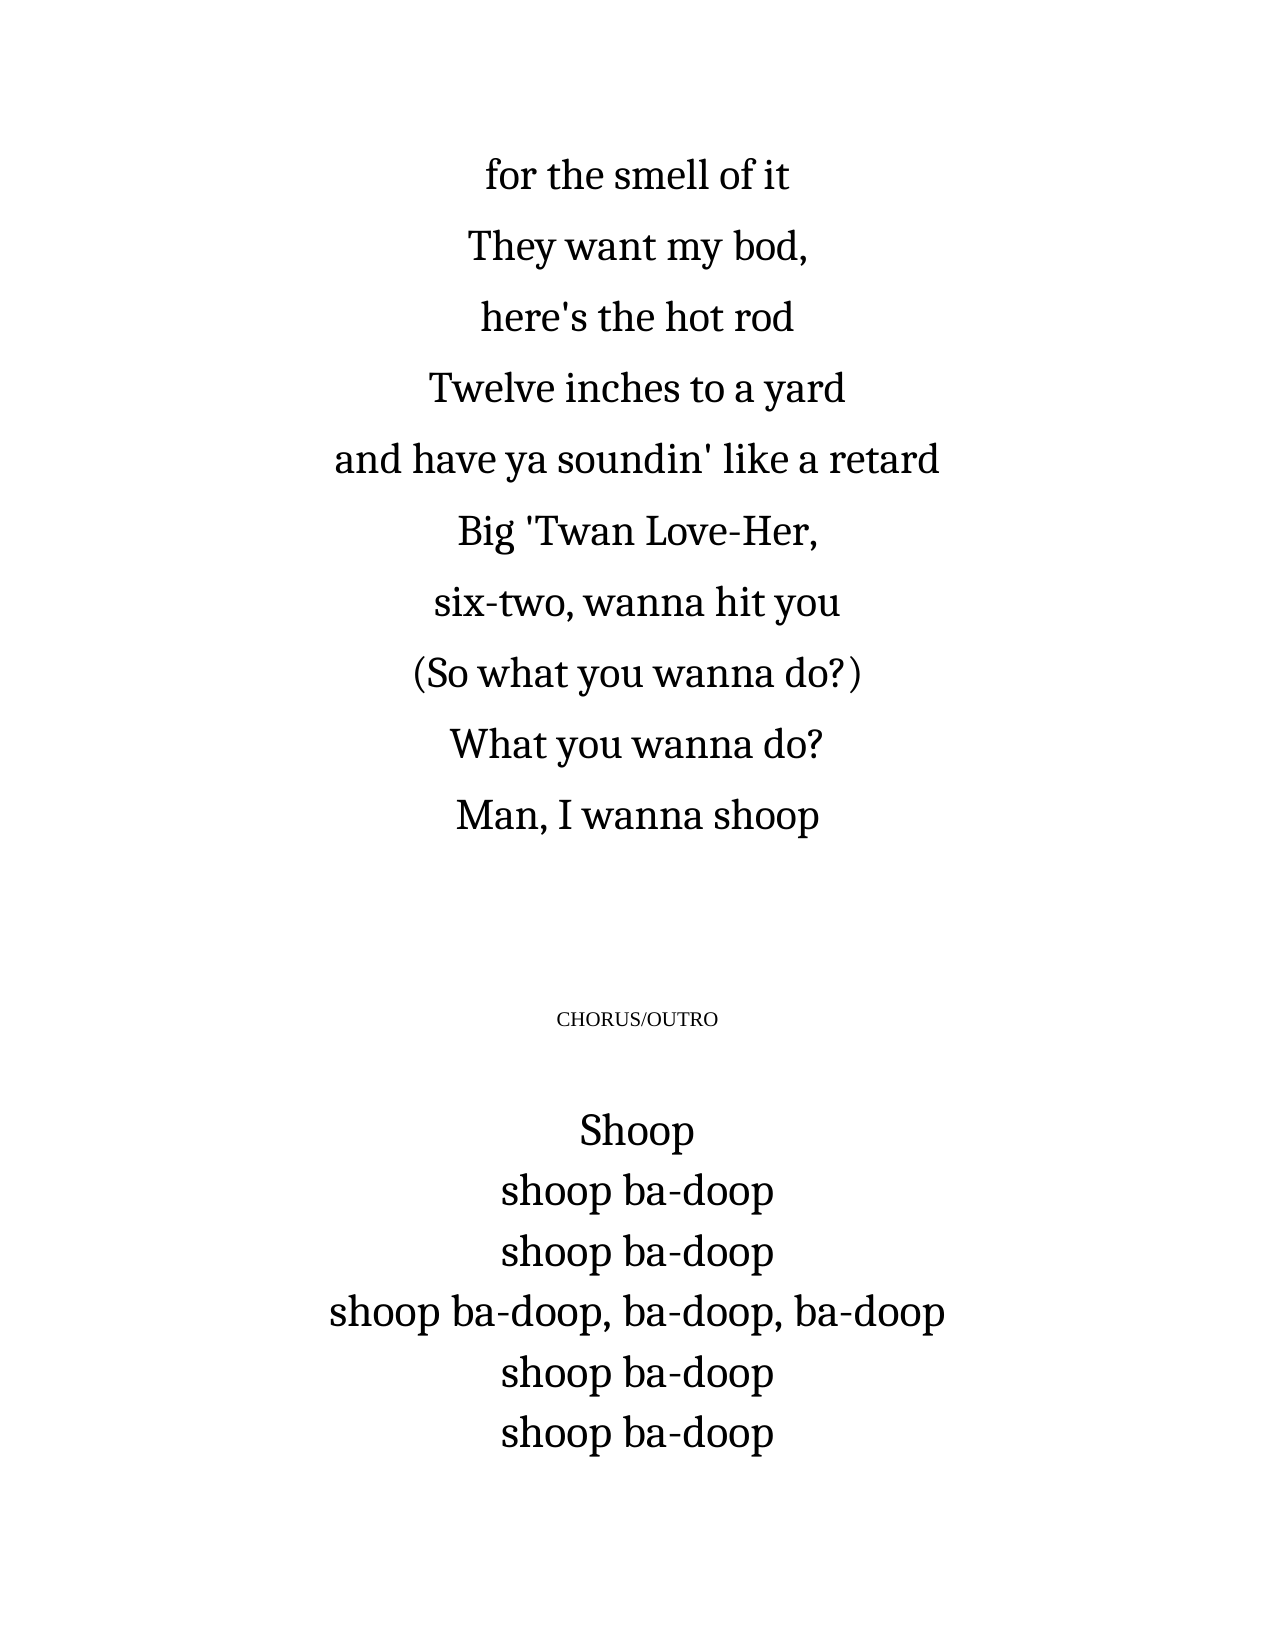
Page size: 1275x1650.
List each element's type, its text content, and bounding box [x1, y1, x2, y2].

text here's the hot rod [150, 292, 1125, 343]
text six-two, wanna hit you [150, 577, 1125, 627]
text (So what you wanna do?) [150, 648, 1125, 698]
text and have ya soundin' like a retard [150, 434, 1125, 485]
text shoop ba-doop [150, 1164, 1125, 1217]
text shoop ba-doop [150, 1406, 1125, 1459]
text shoop ba-doop, ba-doop, ba-doop [150, 1285, 1125, 1338]
text What you wanna do? [150, 719, 1125, 769]
text for the smell of it [150, 150, 1125, 200]
text CHORUS/OUTRO [150, 1007, 1125, 1031]
text They want my bod, [150, 221, 1125, 271]
text Man, I wanna shoop [150, 790, 1125, 841]
text Big 'Twan Love-Her, [150, 506, 1125, 556]
text shoop ba-doop [150, 1225, 1125, 1277]
text Shoop [150, 1104, 1125, 1156]
text Twelve inches to a yard [150, 363, 1125, 414]
text shoop ba-doop [150, 1346, 1125, 1398]
